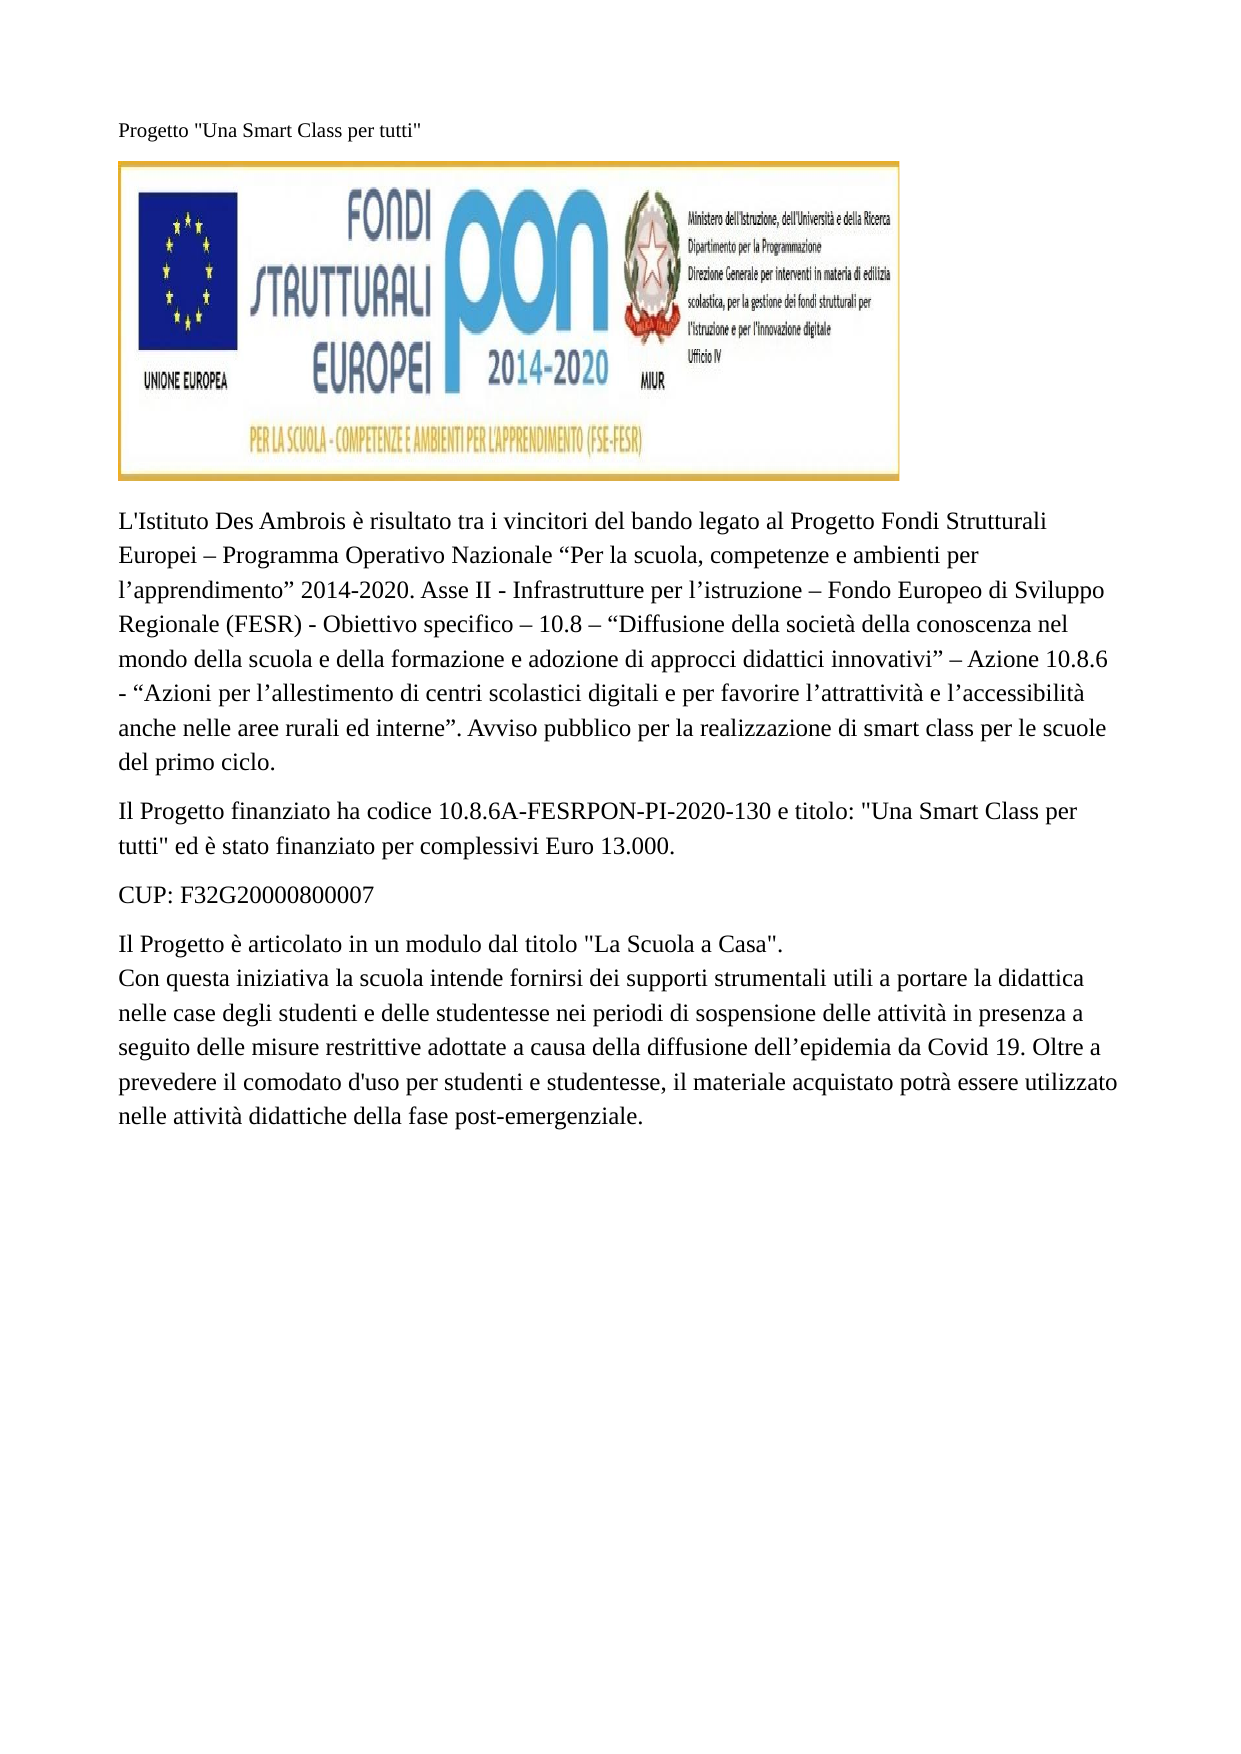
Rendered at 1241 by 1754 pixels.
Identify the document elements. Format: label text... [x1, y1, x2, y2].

text CUP: F32G20000800007 [118, 880, 1122, 909]
text Il Progetto finanziato ha codice 10.8.6A-FESRPON-PI-2020-130 e titolo: "Una Smart Class per tutti" ed è stato finanziato per complessivi Euro 13.000. [118, 796, 1122, 860]
text Progetto "Una Smart Class per tutti" [118, 118, 1122, 142]
text Il Progetto è articolato in un modulo dal titolo "La Scuola a Casa". Con questa iniziativa la scuola intende fornirsi dei supporti strumentali utili a portare la didattica nelle case degli studenti e delle studentesse nei periodi di sospensione delle attività in presenza a seguito delle misure restrittive adottate a causa della diffusione dell’epidemia da Covid 19. Oltre a prevedere il comodato d'uso per studenti e studentesse, il materiale acquistato potrà essere utilizzato nelle attività didattiche della fase post-emergenziale. [118, 929, 1122, 1130]
picture [118, 161, 900, 481]
text L'Istituto Des Ambrois è risultato tra i vincitori del bando legato al Progetto Fondi Strutturali Europei – Programma Operativo Nazionale “Per la scuola, competenze e ambienti per l’apprendimento” 2014-2020. Asse II - Infrastrutture per l’istruzione – Fondo Europeo di Sviluppo Regionale (FESR) - Obiettivo specifico – 10.8 – “Diffusione della società della conoscenza nel mondo della scuola e della formazione e adozione di approcci didattici innovativi” – Azione 10.8.6 - “Azioni per l’allestimento di centri scolastici digitali e per favorire l’attrattività e l’accessibilità anche nelle aree rurali ed interne”. Avviso pubblico per la realizzazione di smart class per le scuole del primo ciclo. [118, 506, 1122, 776]
